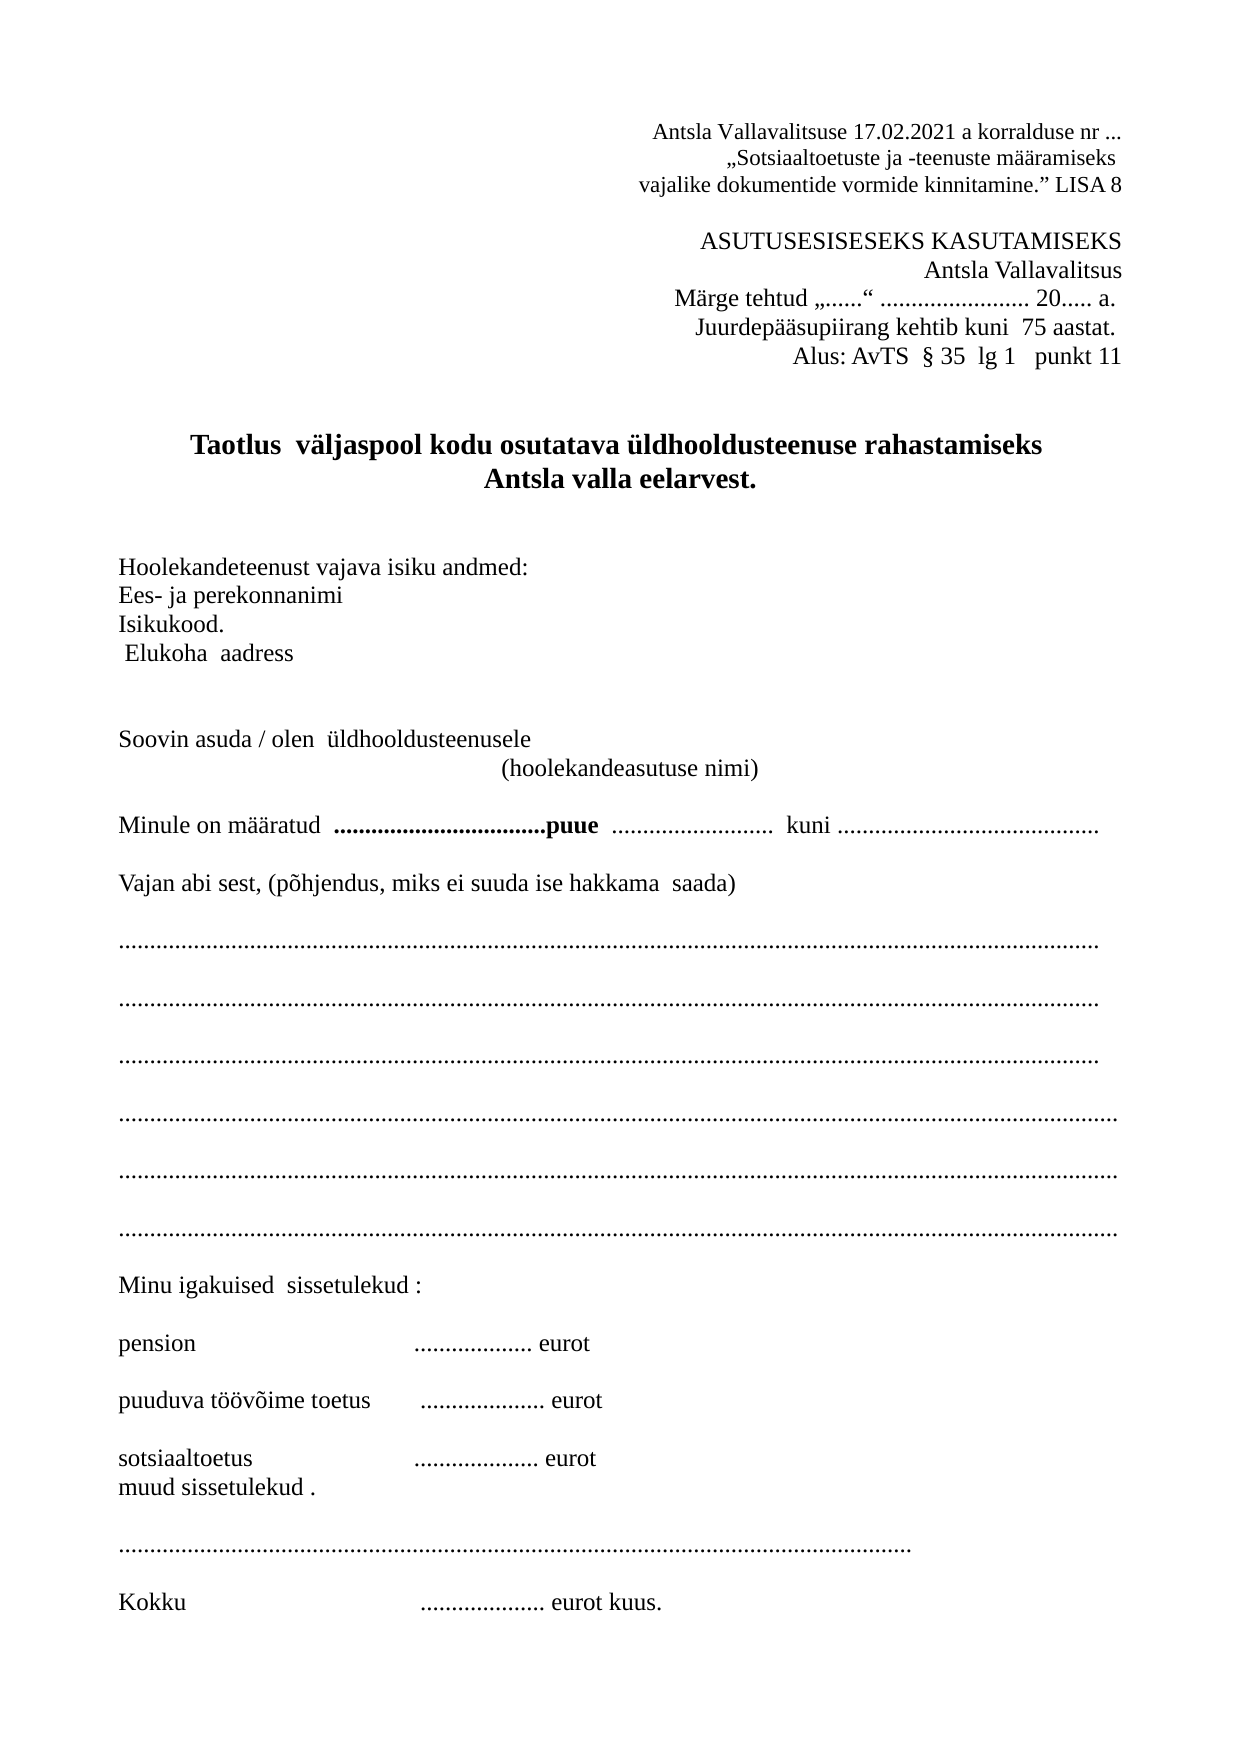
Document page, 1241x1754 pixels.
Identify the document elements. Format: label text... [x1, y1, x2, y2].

text Alus: AvTS § 35 lg 1 punkt 11 [118, 341, 1122, 370]
text ................................................................................................................................................................ [118, 1098, 1122, 1127]
text „Sotsiaaltoetuste ja -teenuste määramiseks [118, 144, 1122, 171]
text Taotlus väljaspool kodu osutatava üldhooldusteenuse rahastamiseks [118, 427, 1122, 461]
text ............................................................................................................................... [118, 1529, 1122, 1558]
text Ees- ja perekonnanimi [118, 581, 1122, 609]
text sotsiaaltoetus .................... eurot [118, 1443, 1122, 1472]
text pension ................... eurot [118, 1328, 1122, 1357]
text Kokku .................... eurot kuus. [118, 1587, 1122, 1616]
text ................................................................................................................................................................ [118, 1213, 1122, 1242]
text ................................................................................................................................................................ [118, 1156, 1122, 1184]
text Soovin asuda / olen üldhooldusteenusele [118, 724, 1122, 753]
text puuduva töövõime toetus .................... eurot [118, 1386, 1122, 1414]
text Märge tehtud „......“ ........................ 20..... a. [118, 283, 1122, 312]
text Minule on määratud ..................................puue .......................... kuni .......................................... [118, 811, 1122, 839]
text Vajan abi sest, (põhjendus, miks ei suuda ise hakkama saada) [118, 868, 1122, 897]
text muud sissetulekud . [118, 1472, 1122, 1501]
text Antsla Vallavalitsus [118, 255, 1122, 283]
text Juurdepääsupiirang kehtib kuni 75 aastat. [118, 312, 1122, 341]
text ............................................................................................................................................................. [118, 926, 1122, 954]
text Isikukood. [118, 609, 1122, 638]
text vajalike dokumentide vormide kinnitamine.” LISA 8 [118, 171, 1122, 197]
text ASUTUSESISESEKS KASUTAMISEKS [118, 226, 1122, 255]
text ............................................................................................................................................................. [118, 983, 1122, 1012]
text Minu igakuised sissetulekud : [118, 1271, 1122, 1299]
text ............................................................................................................................................................. [118, 1041, 1122, 1069]
text Elukoha aadress [118, 638, 1122, 667]
text (hoolekandeasutuse nimi) [118, 753, 1122, 782]
text Antsla valla eelarvest. [118, 461, 1122, 494]
text Hoolekandeteenust vajava isiku andmed: [118, 552, 1122, 581]
text Antsla Vallavalitsuse 17.02.2021 a korralduse nr ... [118, 118, 1122, 144]
